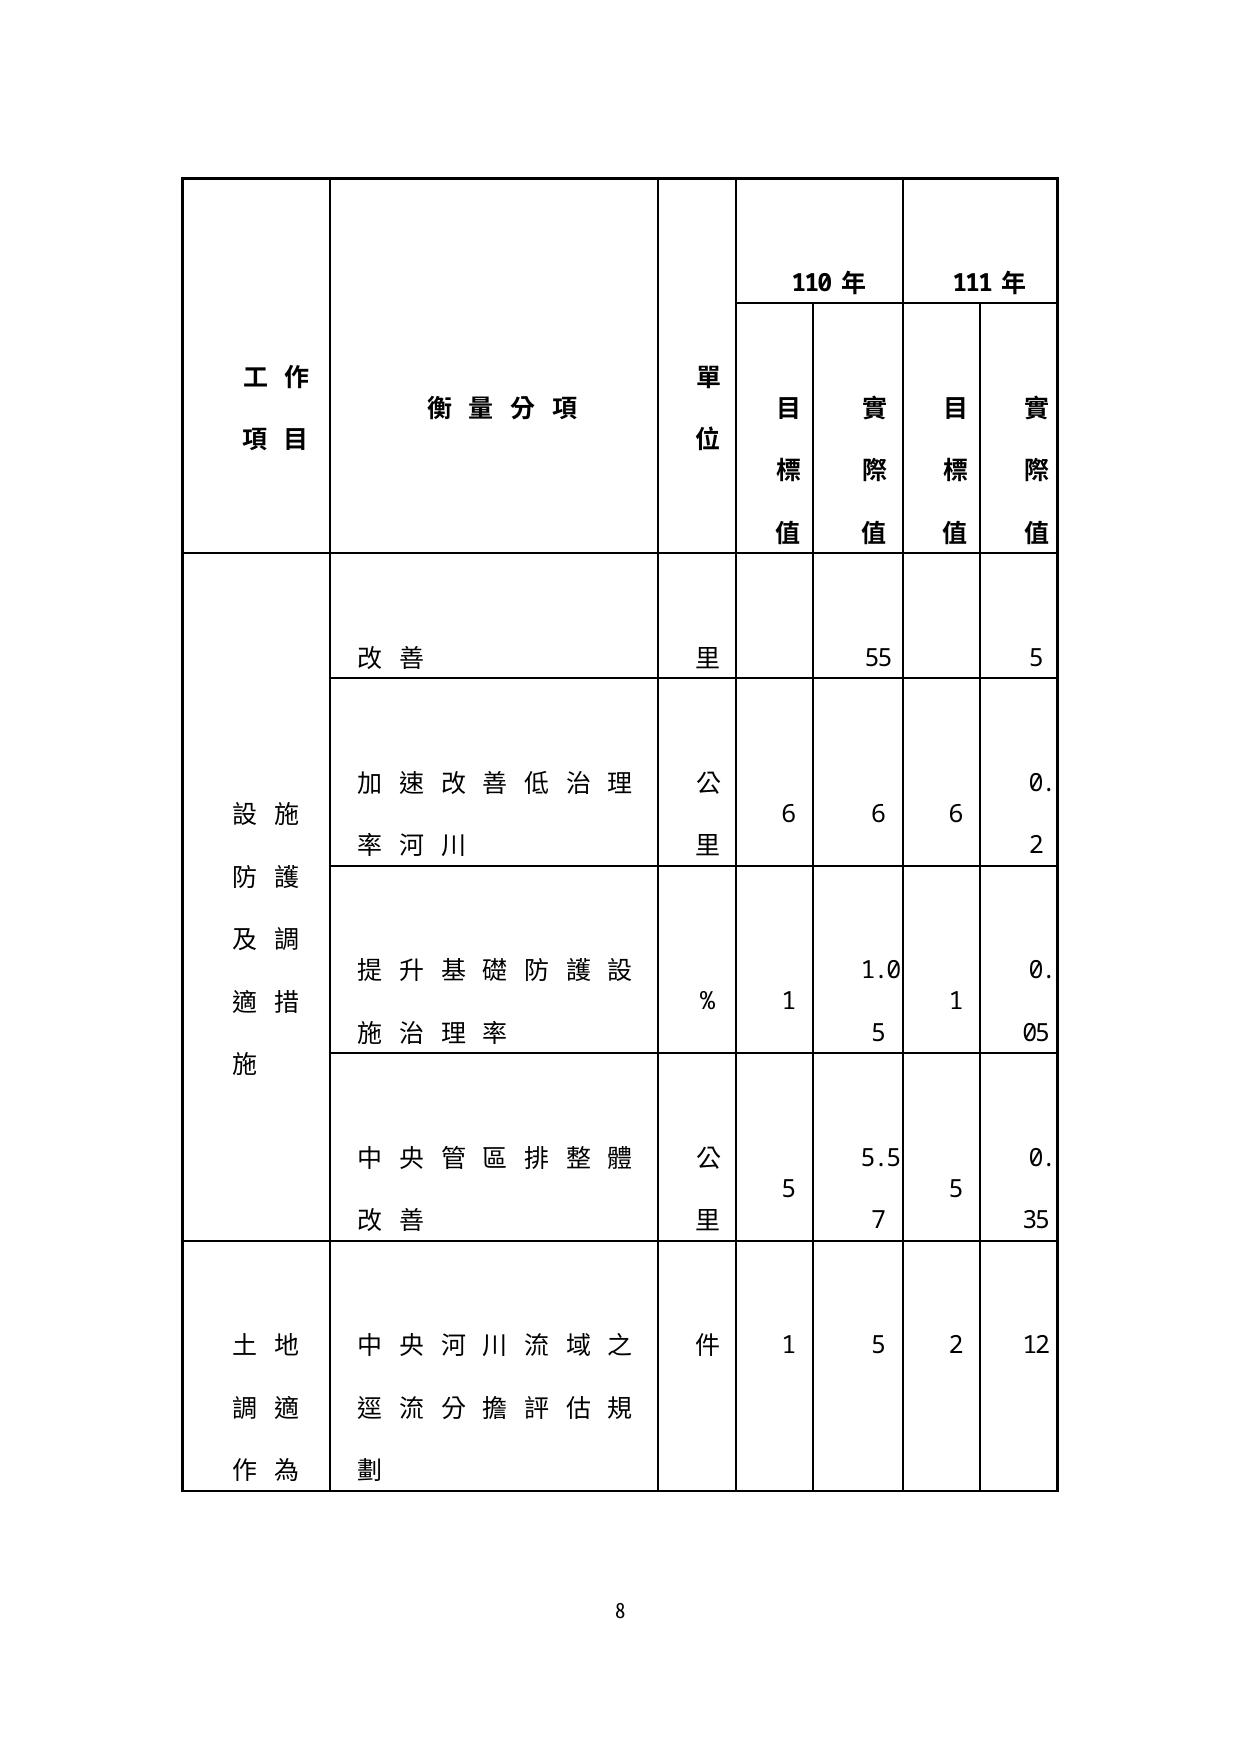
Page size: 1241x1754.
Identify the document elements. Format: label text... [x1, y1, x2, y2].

table_cell 實際值 [981, 304, 1056, 552]
table_cell 6 [904, 679, 979, 865]
table_cell 件 [659, 1242, 735, 1490]
table_cell 0.05 [981, 867, 1056, 1052]
table_cell 55 [814, 554, 902, 677]
table_cell 公里 [659, 1054, 735, 1240]
table_cell 改善 [331, 554, 657, 677]
table_cell 5 [981, 554, 1056, 677]
table_cell 加速改善低治理率河川 [331, 679, 657, 865]
table_cell 0.35 [981, 1054, 1056, 1240]
table_cell 1.05 [814, 867, 902, 1052]
table_cell 1 [737, 867, 812, 1052]
table_cell 設施防護及調適措施 [184, 554, 329, 1240]
table_cell [737, 554, 812, 677]
table_cell 1 [904, 867, 979, 1052]
table_cell 土地調適作為 [184, 1242, 329, 1490]
table_header 110年 [737, 180, 902, 302]
table_cell 5 [737, 1054, 812, 1240]
table_cell 6 [737, 679, 812, 865]
table_cell 0.2 [981, 679, 1056, 865]
table_cell 提升基礎防護設施治理率 [331, 867, 657, 1052]
table_cell 實際值 [814, 304, 902, 552]
table_cell 5 [814, 1242, 902, 1490]
table_cell 目標值 [737, 304, 812, 552]
table_cell 公里 [659, 679, 735, 865]
table_cell 1 [737, 1242, 812, 1490]
table_header 單位 [659, 180, 735, 552]
table_cell 中央河川流域之逕流分擔評估規劃 [331, 1242, 657, 1490]
table_cell 目標值 [904, 304, 979, 552]
table_header 111年 [904, 180, 1056, 302]
table_header 工作項目 [184, 180, 329, 552]
table_cell 2 [904, 1242, 979, 1490]
table_cell 12 [981, 1242, 1056, 1490]
table_cell 里 [659, 554, 735, 677]
table_cell % [659, 867, 735, 1052]
table_cell 5 [904, 1054, 979, 1240]
table_header 衡量分項 [331, 180, 657, 552]
table_cell 中央管區排整體改善 [331, 1054, 657, 1240]
table_cell 5.57 [814, 1054, 902, 1240]
table_cell 6 [814, 679, 902, 865]
table_cell [904, 554, 979, 677]
